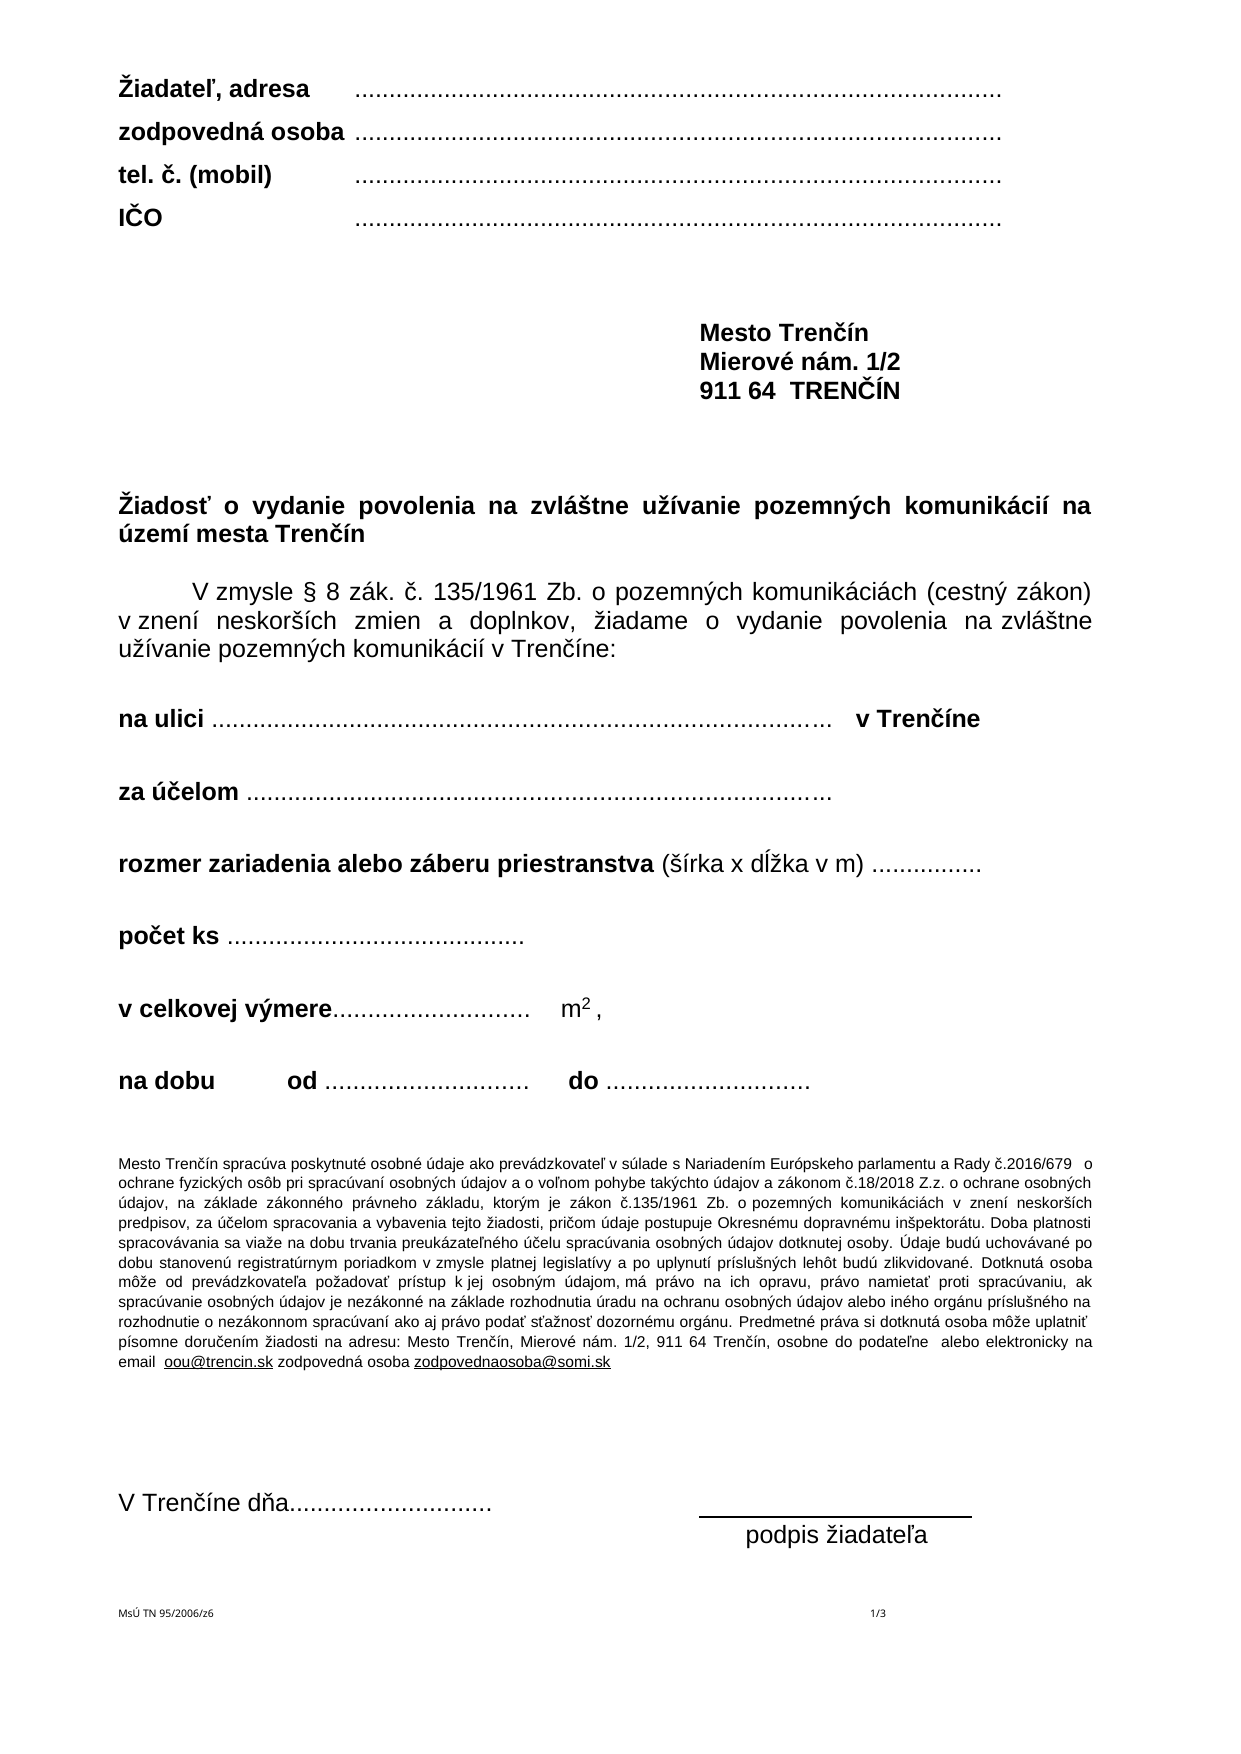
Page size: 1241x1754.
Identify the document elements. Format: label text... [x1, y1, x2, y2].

text 911 64 TRENČÍN [699, 376, 1092, 404]
text IČO [118, 203, 1092, 232]
text Žiadosť o vydanie povolenia na zvláštne užívanie pozemných komunikácií na území mesta Trenčín [118, 491, 1092, 548]
text rozmer zariadenia alebo záberu priestranstva (šírka x dĺžka v m) ................ [118, 849, 1092, 878]
text Mesto Trenčín spracúva poskytnuté osobné údaje ako prevádzkovateľ v súlade s Nariadením Európskeho parlamentu a Rady č.2016/679 o ochrane fyzických osôb pri spracúvaní osobných údajov a o voľnom pohybe takýchto údajov a zákonom č.18/2018 Z.z. o ochrane osobných údajov, na základe zákonného právneho základu, ktorým je zákon č.135/1961 Zb. o pozemných komunikáciách v znení neskorších predpisov, za účelom spracovania a vybavenia tejto žiadosti, pričom údaje postupuje Okresnému dopravnému inšpektorátu. Doba platnosti spracovávania sa viaže na dobu trvania preukázateľného účelu spracúvania osobných údajov dotknutej osoby. Údaje budú uchovávané po dobu stanovenú registratúrnym poriadkom v zmysle platnej legislatívy a po uplynutí príslušných lehôt budú zlikvidované. Dotknutá osoba môže od prevádzkovateľa požadovať prístup k jej osobným údajom, má právo na ich opravu, právo namietať proti spracúvaniu, ak spracúvanie osobných údajov je nezákonné na základe rozhodnutia úradu na ochranu osobných údajov alebo iného orgánu príslušného na rozhodnutie o nezákonnom spracúvaní ako aj právo podať sťažnosť dozornému orgánu. Predmetné práva si dotknutá osoba môže uplatniť písomne doručením žiadosti na adresu: Mesto Trenčín, Mierové nám. 1/2, 911 64 Trenčín, osobne do podateľne alebo elektronicky na email oou@trencin.sk zodpovedná osoba zodpovednaosoba@somi.sk [118, 1154, 1092, 1370]
text počet ks ........................................... [118, 921, 1092, 950]
text podpis žiadateľa [699, 1518, 972, 1548]
text Mesto Trenčín [699, 318, 1092, 347]
text tel. č. (mobil) [118, 160, 1092, 189]
text na dobu od do [118, 1066, 1092, 1095]
text zodpovedná osoba [118, 117, 1092, 146]
text V zmysle § 8 zák. č. 135/1961 Zb. o pozemných komunikáciách (cestný zákon) v znení neskorších zmien a doplnkov, žiadame o vydanie povolenia na zvláštne užívanie pozemných komunikácií v Trenčíne: [118, 577, 1092, 663]
text v celkovej výmere m2 , [118, 994, 1092, 1022]
text za účelom ... [118, 777, 1092, 806]
text na ulici ... v Trenčíne [118, 704, 1092, 733]
text Mierové nám. 1/2 [699, 347, 1092, 376]
text V Trenčíne dňa [118, 1488, 1092, 1516]
text Žiadateľ, adresa [118, 74, 1092, 103]
